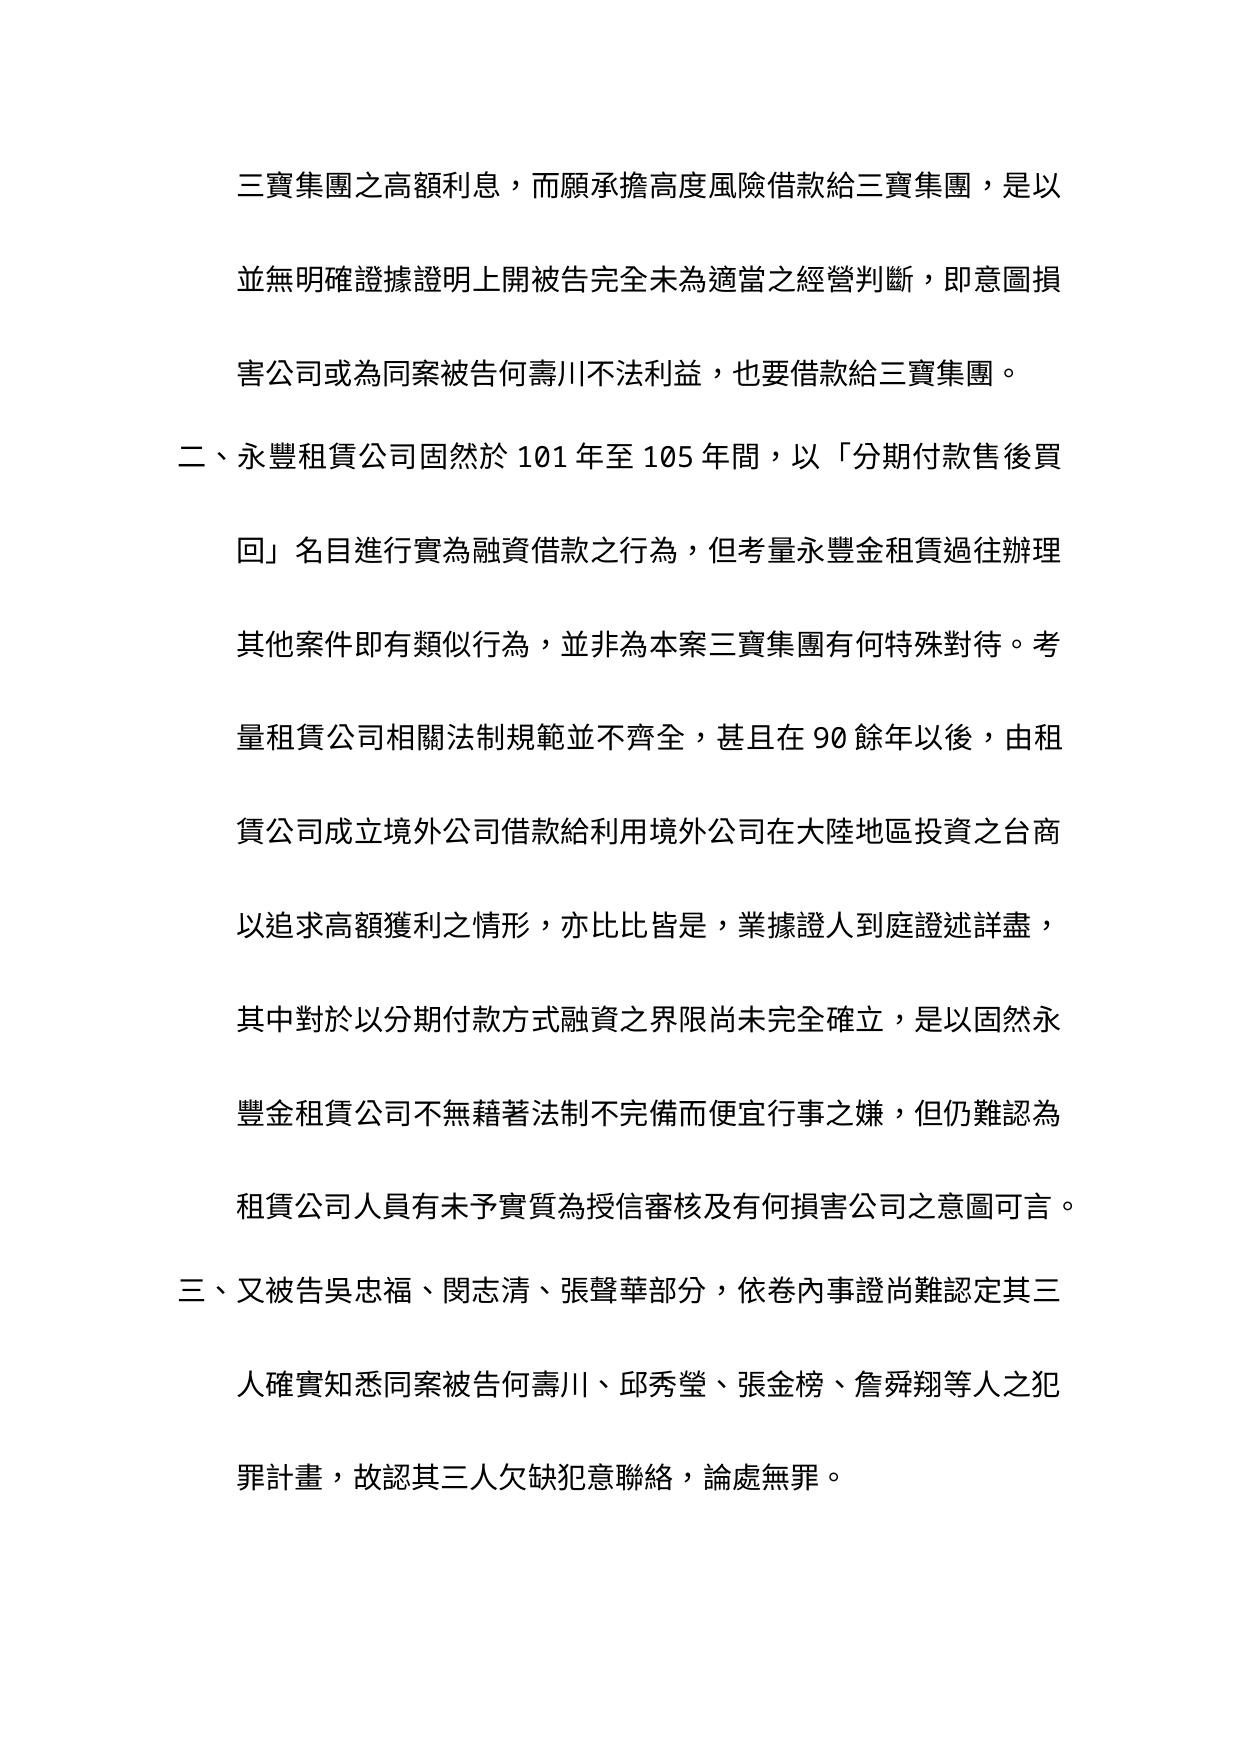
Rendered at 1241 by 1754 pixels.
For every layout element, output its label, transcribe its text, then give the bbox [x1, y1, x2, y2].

text 三、又被告吳忠福、閔志清、張聲華部分，依卷內事證尚難認定其三人確實知悉同案被告何壽川、邱秀瑩、張金榜、詹舜翔等人之犯罪計畫，故認其三人欠缺犯意聯絡，論處無罪。 [177, 1247, 1063, 1497]
text 二、永豐租賃公司固然於101年至105年間，以「分期付款售後買回」名目進行實為融資借款之行為，但考量永豐金租賃過往辦理其他案件即有類似行為，並非為本案三寶集團有何特殊對待。考量租賃公司相關法制規範並不齊全，甚且在90餘年以後，由租賃公司成立境外公司借款給利用境外公司在大陸地區投資之台商，以追求高額獲利之情形，亦比比皆是，業據證人到庭證述詳盡，其中對於以分期付款方式融資之界限尚未完全確立，是以固然永豐金租賃公司不無藉著法制不完備而便宜行事之嫌，但仍難認為租賃公司人員有未予實質為授信審核及有何損害公司之意圖可言。 [177, 413, 1063, 1226]
text 三寶集團之高額利息，而願承擔高度風險借款給三寶集團，是以並無明確證據證明上開被告完全未為適當之經營判斷，即意圖損害公司或為同案被告何壽川不法利益，也要借款給三寶集團。 [177, 142, 1063, 392]
